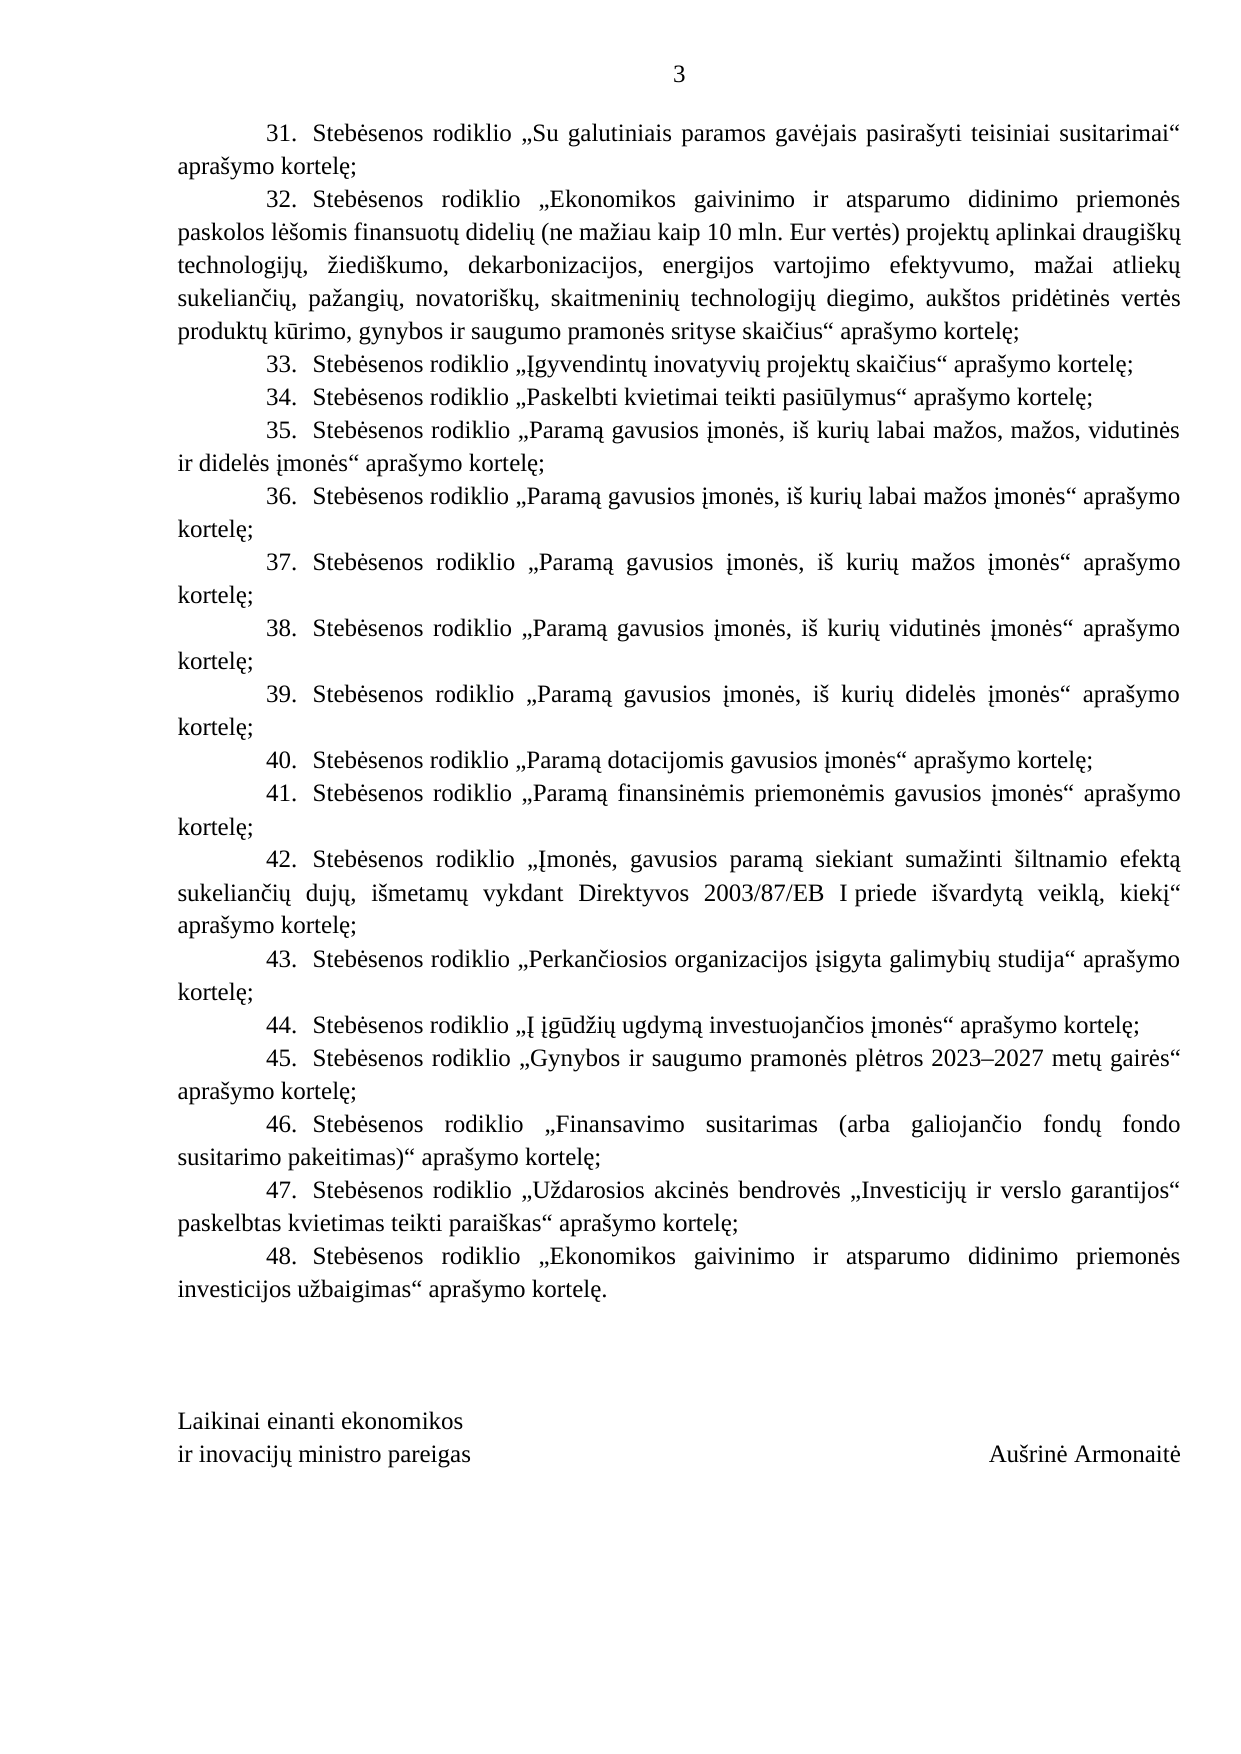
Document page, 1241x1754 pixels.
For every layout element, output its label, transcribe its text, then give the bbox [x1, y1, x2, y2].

text 47. Stebėsenos rodiklio „Uždarosios akcinės bendrovės „Investicijų ir verslo garantijos“ paskelbtas kvietimas teikti paraiškas“ aprašymo kortelę; [177, 1175, 1181, 1237]
text Laikinai einanti ekonomikos [177, 1406, 1181, 1435]
text 35. Stebėsenos rodiklio „Paramą gavusios įmonės, iš kurių labai mažos, mažos, vidutinės ir didelės įmonės“ aprašymo kortelę; [177, 415, 1181, 477]
text 41. Stebėsenos rodiklio „Paramą finansinėmis priemonėmis gavusios įmonės“ aprašymo kortelę; [177, 778, 1181, 840]
text 36. Stebėsenos rodiklio „Paramą gavusios įmonės, iš kurių labai mažos įmonės“ aprašymo kortelę; [177, 481, 1181, 543]
text 48. Stebėsenos rodiklio „Ekonomikos gaivinimo ir atsparumo didinimo priemonės investicijos užbaigimas“ aprašymo kortelę. [177, 1241, 1181, 1303]
text 33. Stebėsenos rodiklio „Įgyvendintų inovatyvių projektų skaičius“ aprašymo kortelę; [177, 349, 1181, 378]
text ir inovacijų ministro pareigas Aušrinė Armonaitė [177, 1439, 1181, 1468]
text 37. Stebėsenos rodiklio „Paramą gavusios įmonės, iš kurių mažos įmonės“ aprašymo kortelę; [177, 547, 1181, 609]
text 39. Stebėsenos rodiklio „Paramą gavusios įmonės, iš kurių didelės įmonės“ aprašymo kortelę; [177, 679, 1181, 741]
text 42. Stebėsenos rodiklio „Įmonės, gavusios paramą siekiant sumažinti šiltnamio efektą sukeliančių dujų, išmetamų vykdant Direktyvos 2003/87/EB I priede išvardytą veiklą, kiekį“ aprašymo kortelę; [177, 844, 1181, 939]
text 43. Stebėsenos rodiklio „Perkančiosios organizacijos įsigyta galimybių studija“ aprašymo kortelę; [177, 944, 1181, 1005]
text 46. Stebėsenos rodiklio „Finansavimo susitarimas (arba galiojančio fondų fondo susitarimo pakeitimas)“ aprašymo kortelę; [177, 1109, 1181, 1171]
text 34. Stebėsenos rodiklio „Paskelbti kvietimai teikti pasiūlymus“ aprašymo kortelę; [177, 382, 1181, 411]
text 31. Stebėsenos rodiklio „Su galutiniais paramos gavėjais pasirašyti teisiniai susitarimai“ aprašymo kortelę; [177, 118, 1181, 180]
text 44. Stebėsenos rodiklio „Į įgūdžių ugdymą investuojančios įmonės“ aprašymo kortelę; [177, 1010, 1181, 1038]
text 32. Stebėsenos rodiklio „Ekonomikos gaivinimo ir atsparumo didinimo priemonės paskolos lėšomis finansuotų didelių (ne mažiau kaip 10 mln. Eur vertės) projektų aplinkai draugiškų technologijų, žiediškumo, dekarbonizacijos, energijos vartojimo efektyvumo, mažai atliekų sukeliančių, pažangių, novatoriškų, skaitmeninių technologijų diegimo, aukštos pridėtinės vertės produktų kūrimo, gynybos ir saugumo pramonės srityse skaičius“ aprašymo kortelę; [177, 184, 1181, 345]
text 40. Stebėsenos rodiklio „Paramą dotacijomis gavusios įmonės“ aprašymo kortelę; [177, 746, 1181, 774]
text 38. Stebėsenos rodiklio „Paramą gavusios įmonės, iš kurių vidutinės įmonės“ aprašymo kortelę; [177, 613, 1181, 675]
text 45. Stebėsenos rodiklio „Gynybos ir saugumo pramonės plėtros 2023–2027 metų gairės“ aprašymo kortelę; [177, 1043, 1181, 1104]
